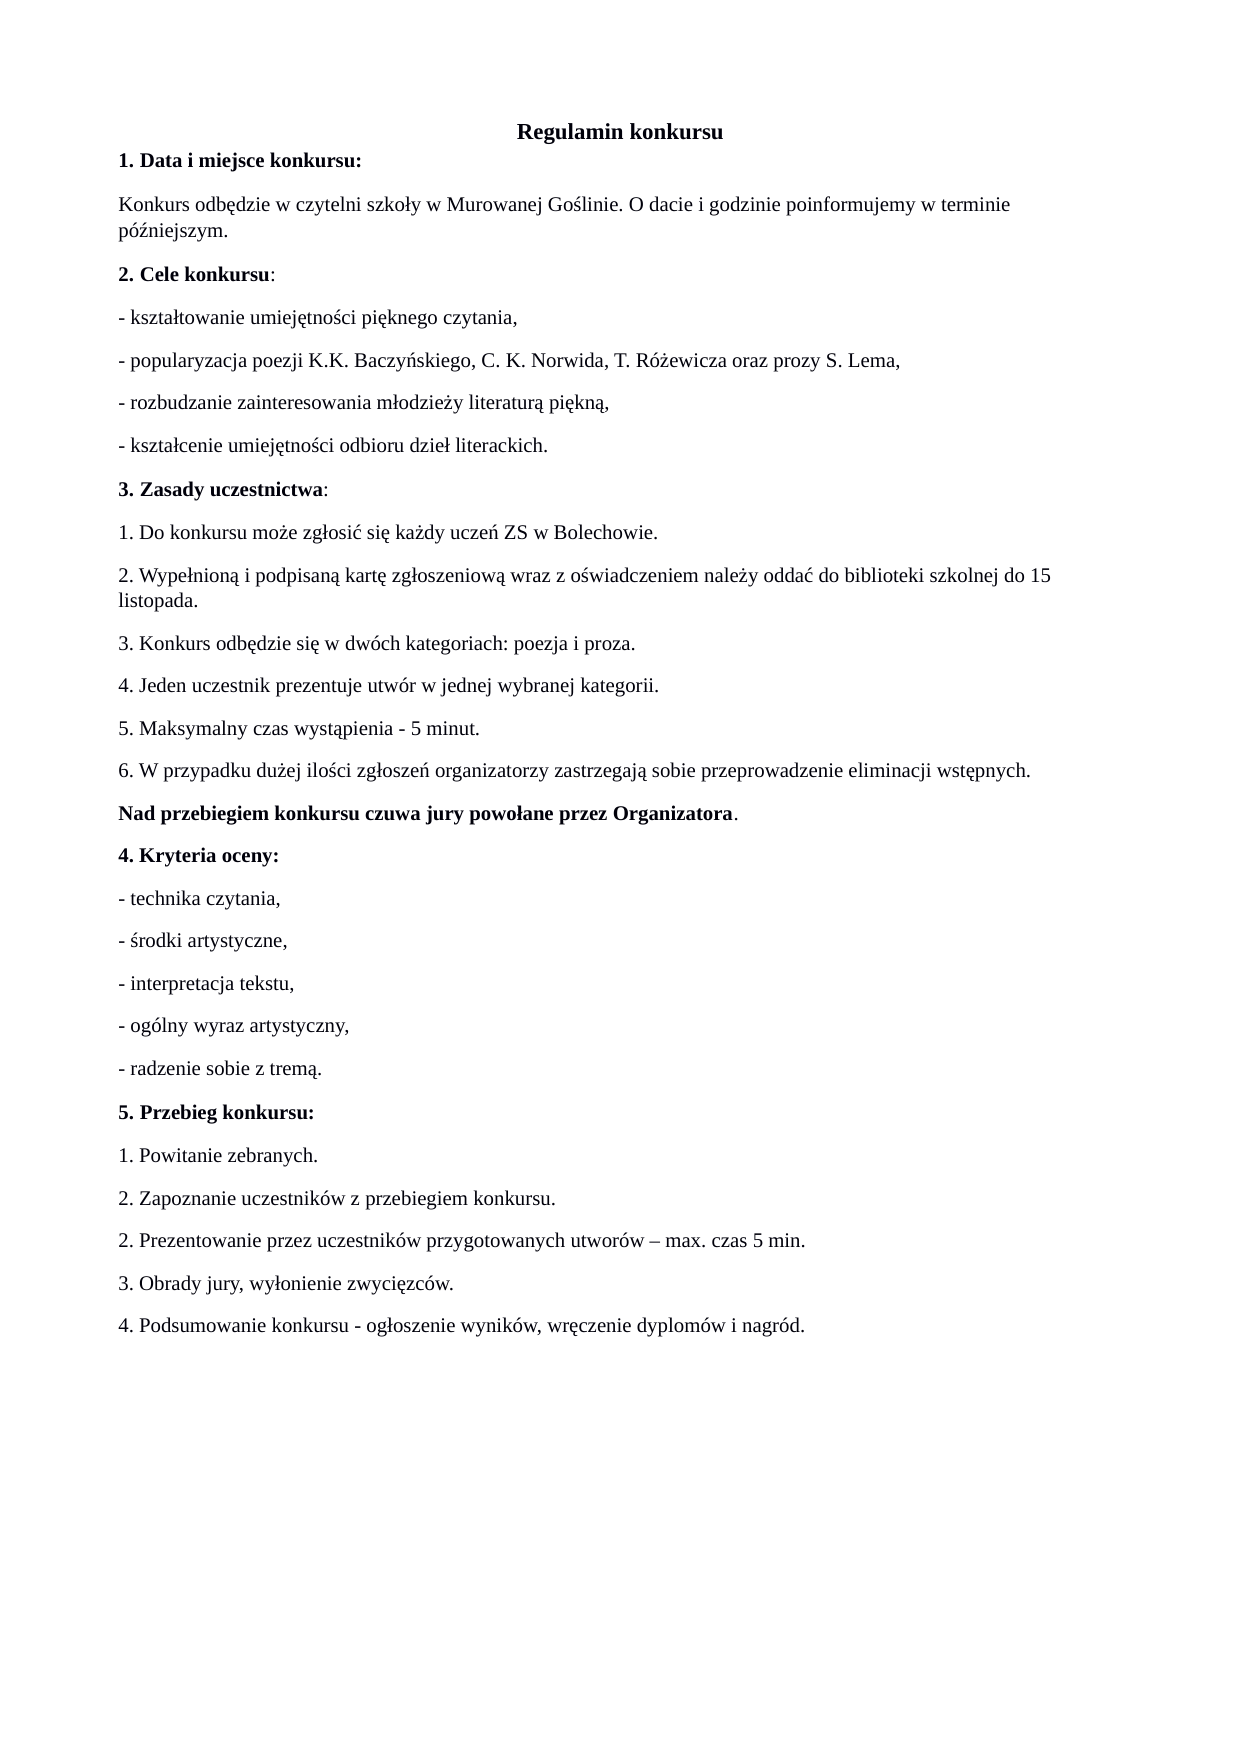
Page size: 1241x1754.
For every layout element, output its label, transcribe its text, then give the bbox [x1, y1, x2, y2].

text 1. Powitanie zebranych. [118, 1143, 1122, 1167]
text 2. Prezentowanie przez uczestników przygotowanych utworów – max. czas 5 min. [118, 1228, 1122, 1252]
text - ogólny wyraz artystyczny, [118, 1013, 1122, 1037]
text 5. Maksymalny czas wystąpienia - 5 minut. [118, 716, 1122, 740]
text - kształcenie umiejętności odbioru dzieł literackich. [118, 432, 1122, 457]
text 6. W przypadku dużej ilości zgłoszeń organizatorzy zastrzegają sobie przeprowadzenie eliminacji wstępnych. [118, 758, 1122, 782]
text 3. Konkurs odbędzie się w dwóch kategoriach: poezja i proza. [118, 631, 1122, 655]
text - popularyzacja poezji K.K. Baczyńskiego, C. K. Norwida, T. Różewicza oraz prozy S. Lema, [118, 347, 1122, 372]
text 5. Przebieg konkursu: [118, 1098, 1122, 1125]
text - interpretacja tekstu, [118, 971, 1122, 995]
text Konkurs odbędzie w czytelni szkoły w Murowanej Goślinie. O dacie i godzinie poinformujemy w terminie późniejszym. [118, 192, 1122, 242]
text - kształtowanie umiejętności pięknego czytania, [118, 305, 1122, 329]
text - środki artystyczne, [118, 928, 1122, 952]
text 2. Zapoznanie uczestników z przebiegiem konkursu. [118, 1186, 1122, 1210]
text 2. Wypełnioną i podpisaną kartę zgłoszeniową wraz z oświadczeniem należy oddać do biblioteki szkolnej do 15 listopada. [118, 562, 1122, 612]
text 1. Data i miejsce konkursu: [118, 147, 1122, 173]
text - technika czytania, [118, 886, 1122, 910]
text Nad przebiegiem konkursu czuwa jury powołane przez Organizatora. [118, 801, 1122, 825]
text 4. Jeden uczestnik prezentuje utwór w jednej wybranej kategorii. [118, 673, 1122, 697]
text - radzenie sobie z tremą. [118, 1056, 1122, 1080]
text 3. Obrady jury, wyłonienie zwycięzców. [118, 1271, 1122, 1295]
text 4. Kryteria oceny: [118, 843, 1122, 867]
text Regulamin konkursu [118, 118, 1122, 144]
text 1. Do konkursu może zgłosić się każdy uczeń ZS w Bolechowie. [118, 520, 1122, 544]
text 4. Podsumowanie konkursu - ogłoszenie wyników, wręczenie dyplomów i nagród. [118, 1313, 1122, 1337]
text 2. Cele konkursu: [118, 260, 1122, 286]
text 3. Zasady uczestnictwa: [118, 475, 1122, 501]
text - rozbudzanie zainteresowania młodzieży literaturą piękną, [118, 390, 1122, 414]
